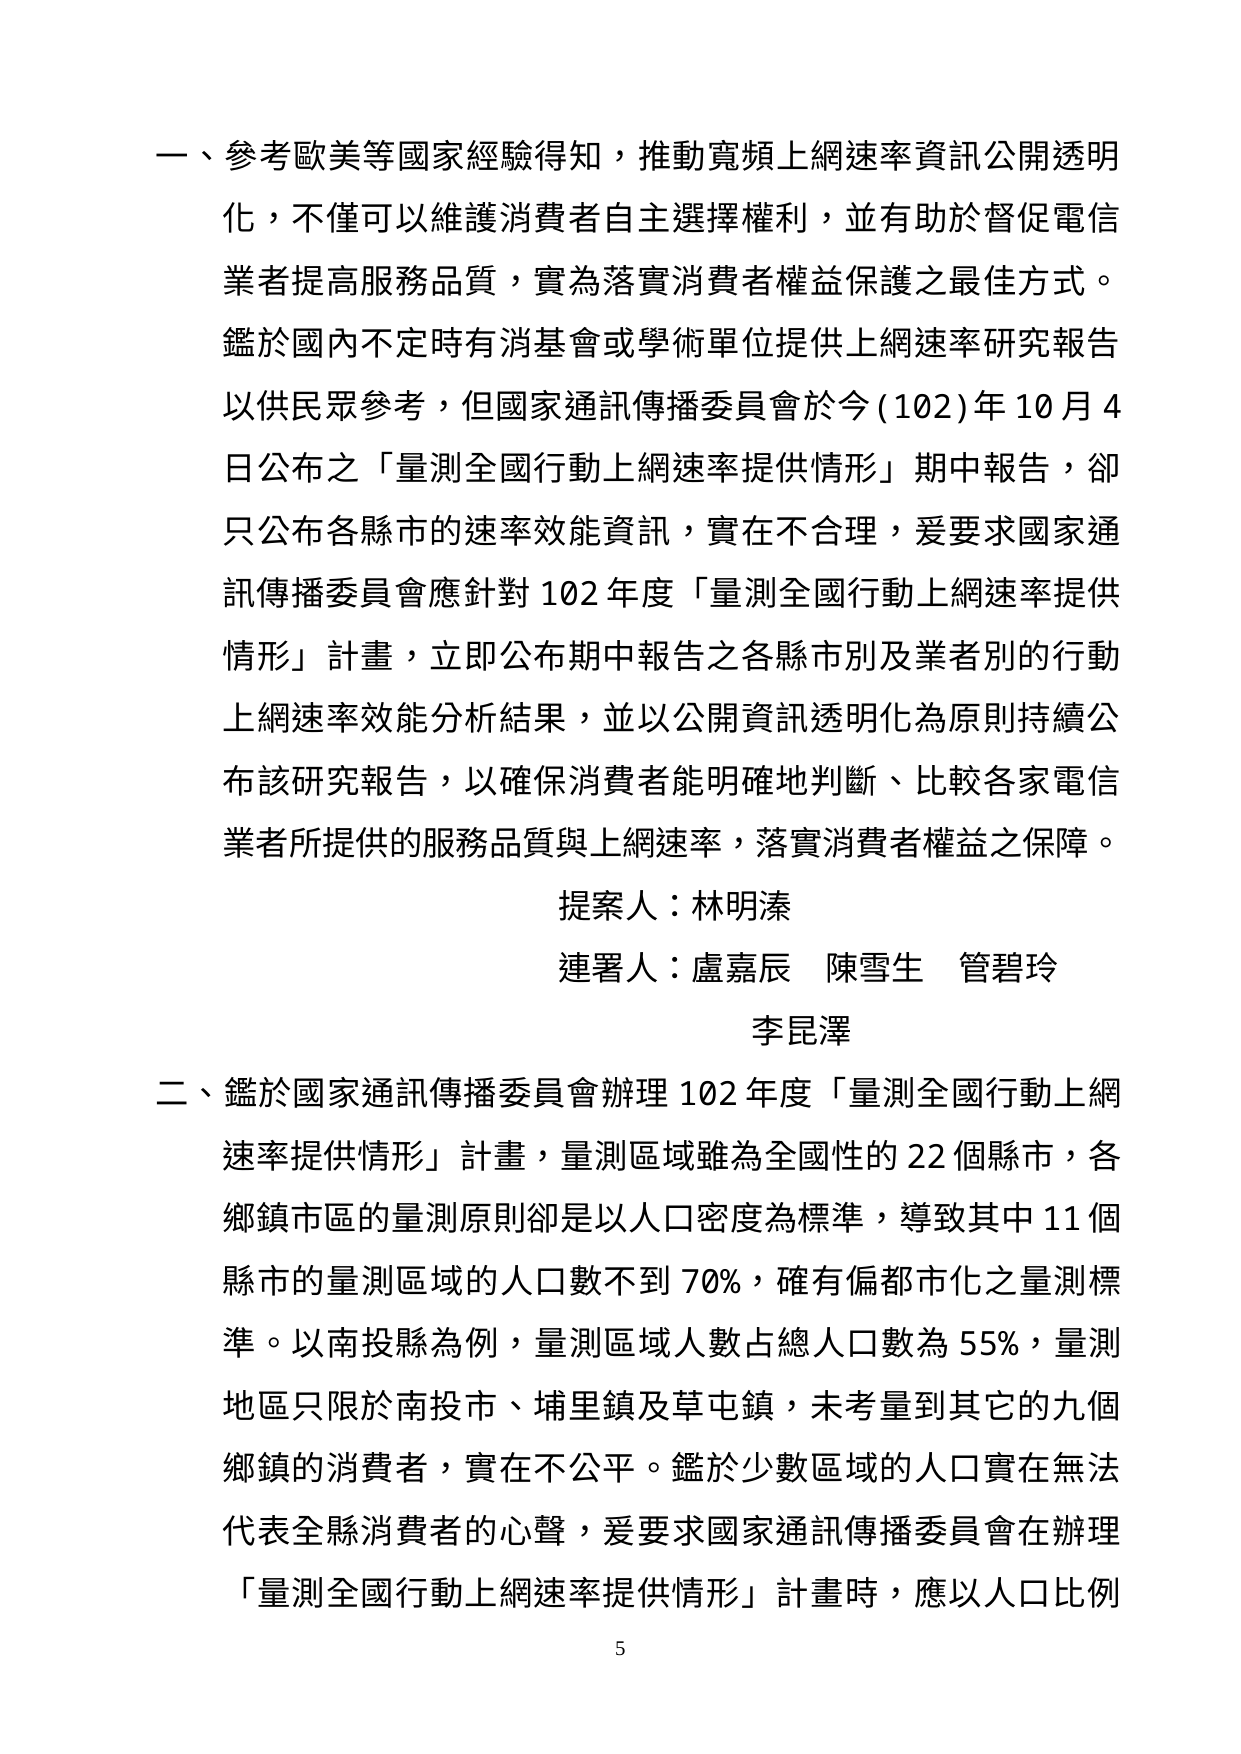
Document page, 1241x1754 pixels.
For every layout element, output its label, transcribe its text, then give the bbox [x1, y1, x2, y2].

text 二、鑑於國家通訊傳播委員會辦理102年度「量測全國行動上網速率提供情形」計畫，量測區域雖為全國性的22個縣市，各鄉鎮市區的量測原則卻是以人口密度為標準，導致其中11個縣市的量測區域的人口數不到70%，確有偏都市化之量測標準。以南投縣為例，量測區域人數占總人口數為55%，量測地區只限於南投市、埔里鎮及草屯鎮，未考量到其它的九個鄉鎮的消費者，實在不公平。鑑於少數區域的人口實在無法代表全縣消費者的心聲，爰要求國家通訊傳播委員會在辦理「量測全國行動上網速率提供情形」計畫時，應以人口比例 [156, 1050, 1122, 1612]
text 一、參考歐美等國家經驗得知，推動寬頻上網速率資訊公開透明化，不僅可以維護消費者自主選擇權利，並有助於督促電信業者提高服務品質，實為落實消費者權益保護之最佳方式。鑑於國內不定時有消基會或學術單位提供上網速率研究報告以供民眾參考，但國家通訊傳播委員會於今(102)年10月4日公布之「量測全國行動上網速率提供情形」期中報告，卻只公布各縣市的速率效能資訊，實在不合理，爰要求國家通訊傳播委員會應針對102年度「量測全國行動上網速率提供情形」計畫，立即公布期中報告之各縣市別及業者別的行動上網速率效能分析結果，並以公開資訊透明化為原則持續公布該研究報告，以確保消費者能明確地判斷、比較各家電信業者所提供的服務品質與上網速率，落實消費者權益之保障。 [156, 112, 1122, 862]
text 提案人：林明溱 [118, 862, 1122, 925]
text 連署人：盧嘉辰 陳雪生 管碧玲 李昆澤 [118, 925, 1122, 1050]
